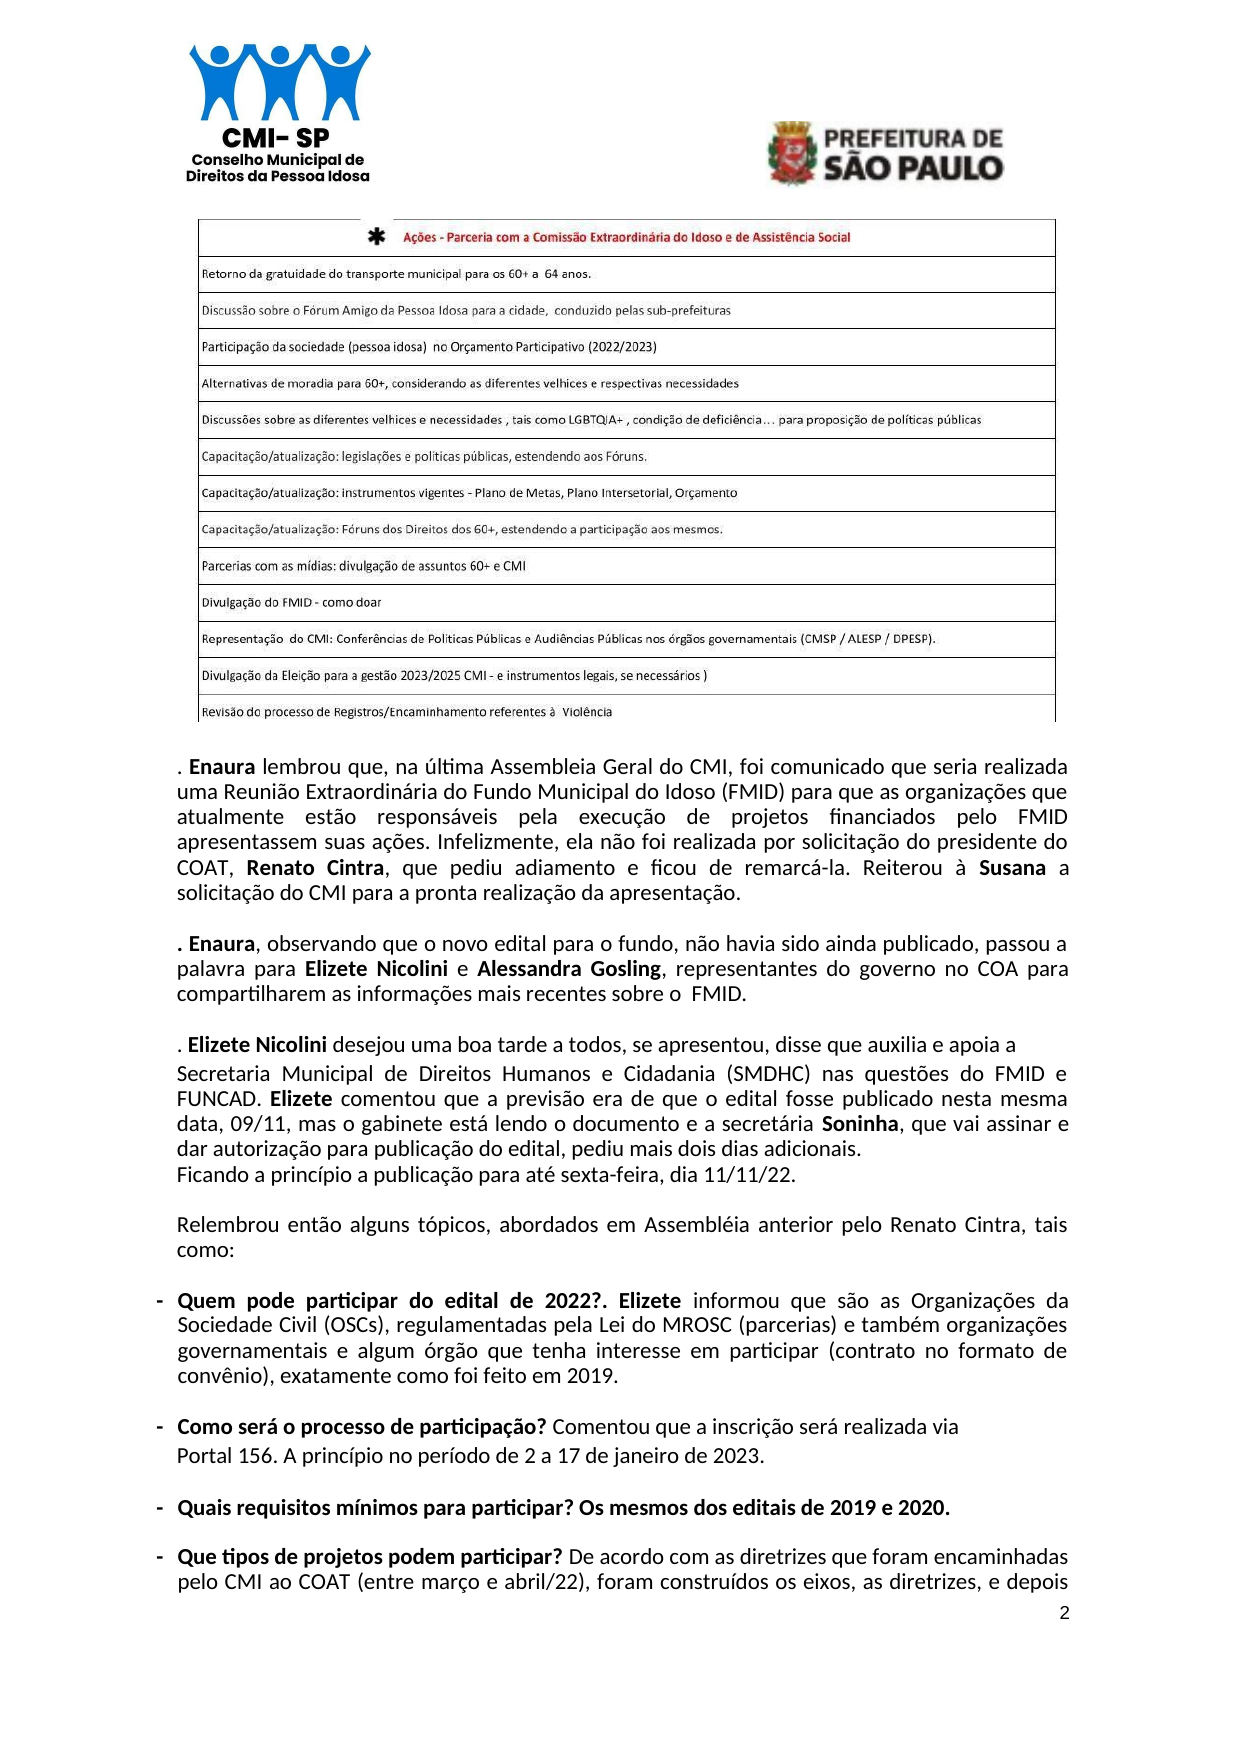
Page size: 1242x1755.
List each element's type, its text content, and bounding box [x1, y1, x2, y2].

list Quem pode participar do edital de 2022?. Elizete informou que são as Organizações da Sociedade Civil (OSCs), regulamentadas pela Lei do MROSC (parcerias) e também organizações governamentais e algum órgão que tenha interesse em participar (contrato no formato de convênio), exatamente como foi feito em 2019. [156, 1288, 1069, 1389]
text . Enaura lembrou que, na última Assembleia Geral do CMI, foi comunicado que seria realizada uma Reunião Extraordinária do Fundo Municipal do Idoso (FMID) para que as organizações que atualmente estão responsáveis pela execução de projetos financiados pelo FMID apresentassem suas ações. Infelizmente, ela não foi realizada por solicitação do presidente do COAT, Renato Cintra, que pediu adiamento e ficou de remarcá-la. Reiterou à Susana a solicitação do CMI para a pronta realização da apresentação. [177, 754, 1069, 906]
text Relembrou então alguns tópicos, abordados em Assembléia anterior pelo Renato Cintra, tais como: [177, 1212, 1069, 1263]
list Quais requisitos mínimos para participar? Os mesmos dos editais de 2019 e 2020. [156, 1493, 1069, 1522]
text . Elizete Nicolini desejou uma boa tarde a todos, se apresentou, disse que auxilia e apoia a [177, 1032, 1069, 1057]
list Que tipos de projetos podem participar? De acordo com as diretrizes que foram encaminhadas pelo CMI ao COAT (entre março e abril/22), foram construídos os eixos, as diretrizes, e depois [156, 1545, 1069, 1595]
text Secretaria Municipal de Direitos Humanos e Cidadania (SMDHC) nas questões do FMID e FUNCAD. Elizete comentou que a previsão era de que o edital fosse publicado nesta mesma data, 09/11, mas o gabinete está lendo o documento e a secretária Soninha, que vai assinar e dar autorização para publicação do edital, pediu mais dois dias adicionais. [177, 1061, 1069, 1162]
list Como será o processo de participação? Comentou que a inscrição será realizada via [156, 1414, 1069, 1439]
text Ficando a princípio a publicação para até sexta-feira, dia 11/11/22. [177, 1162, 1069, 1187]
text Portal 156. A princípio no período de 2 a 17 de janeiro de 2023. [177, 1443, 1069, 1468]
text . Enaura, observando que o novo edital para o fundo, não havia sido ainda publicado, passou a palavra para Elizete Nicolini e Alessandra Gosling, representantes do governo no COA para compartilharem as informações mais recentes sobre o FMID. [177, 931, 1069, 1007]
